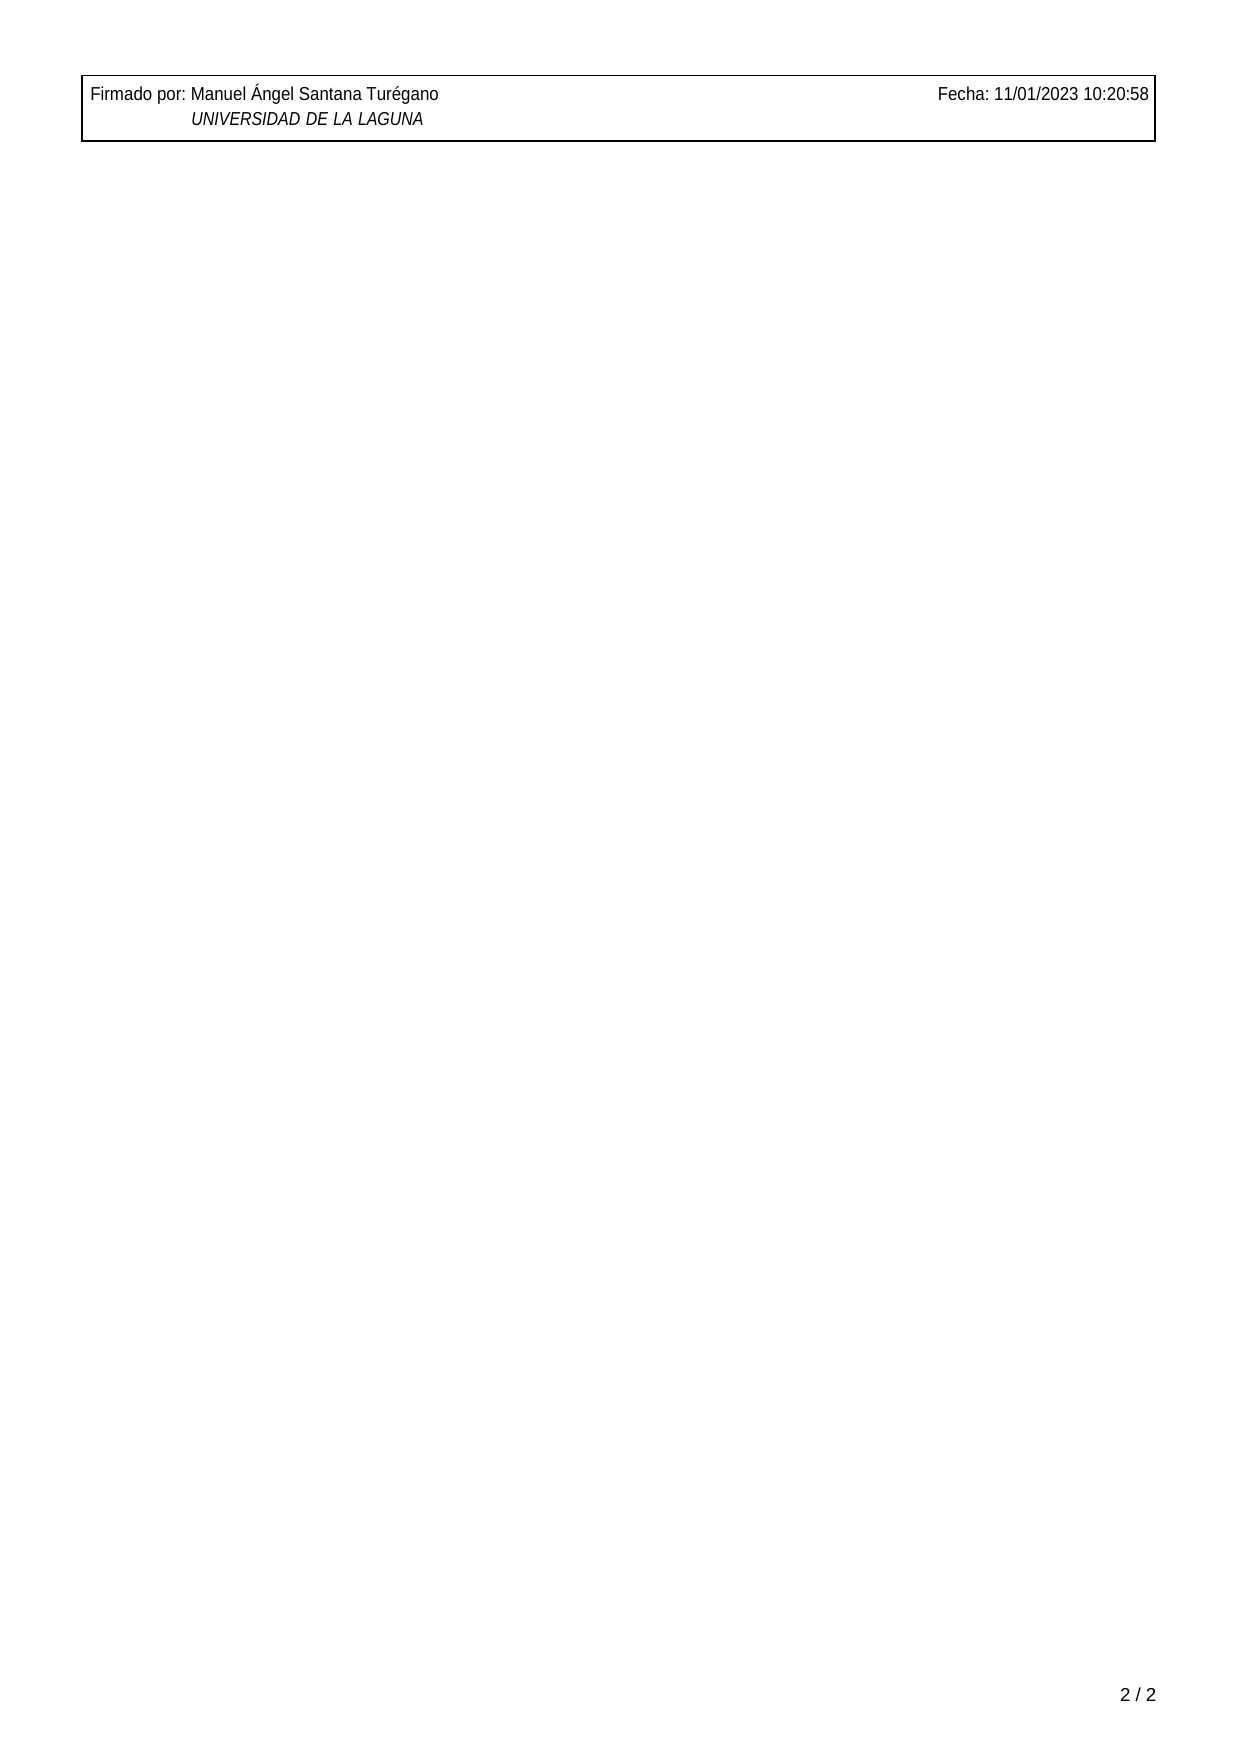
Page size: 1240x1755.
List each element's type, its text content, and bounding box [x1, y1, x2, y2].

table_cell Firmado por: Manuel Ángel Santana Turégano Fecha: 11/01/2023 10:20:58 UNIVERSIDAD DE LA LAGUNA [83, 76, 1154, 139]
